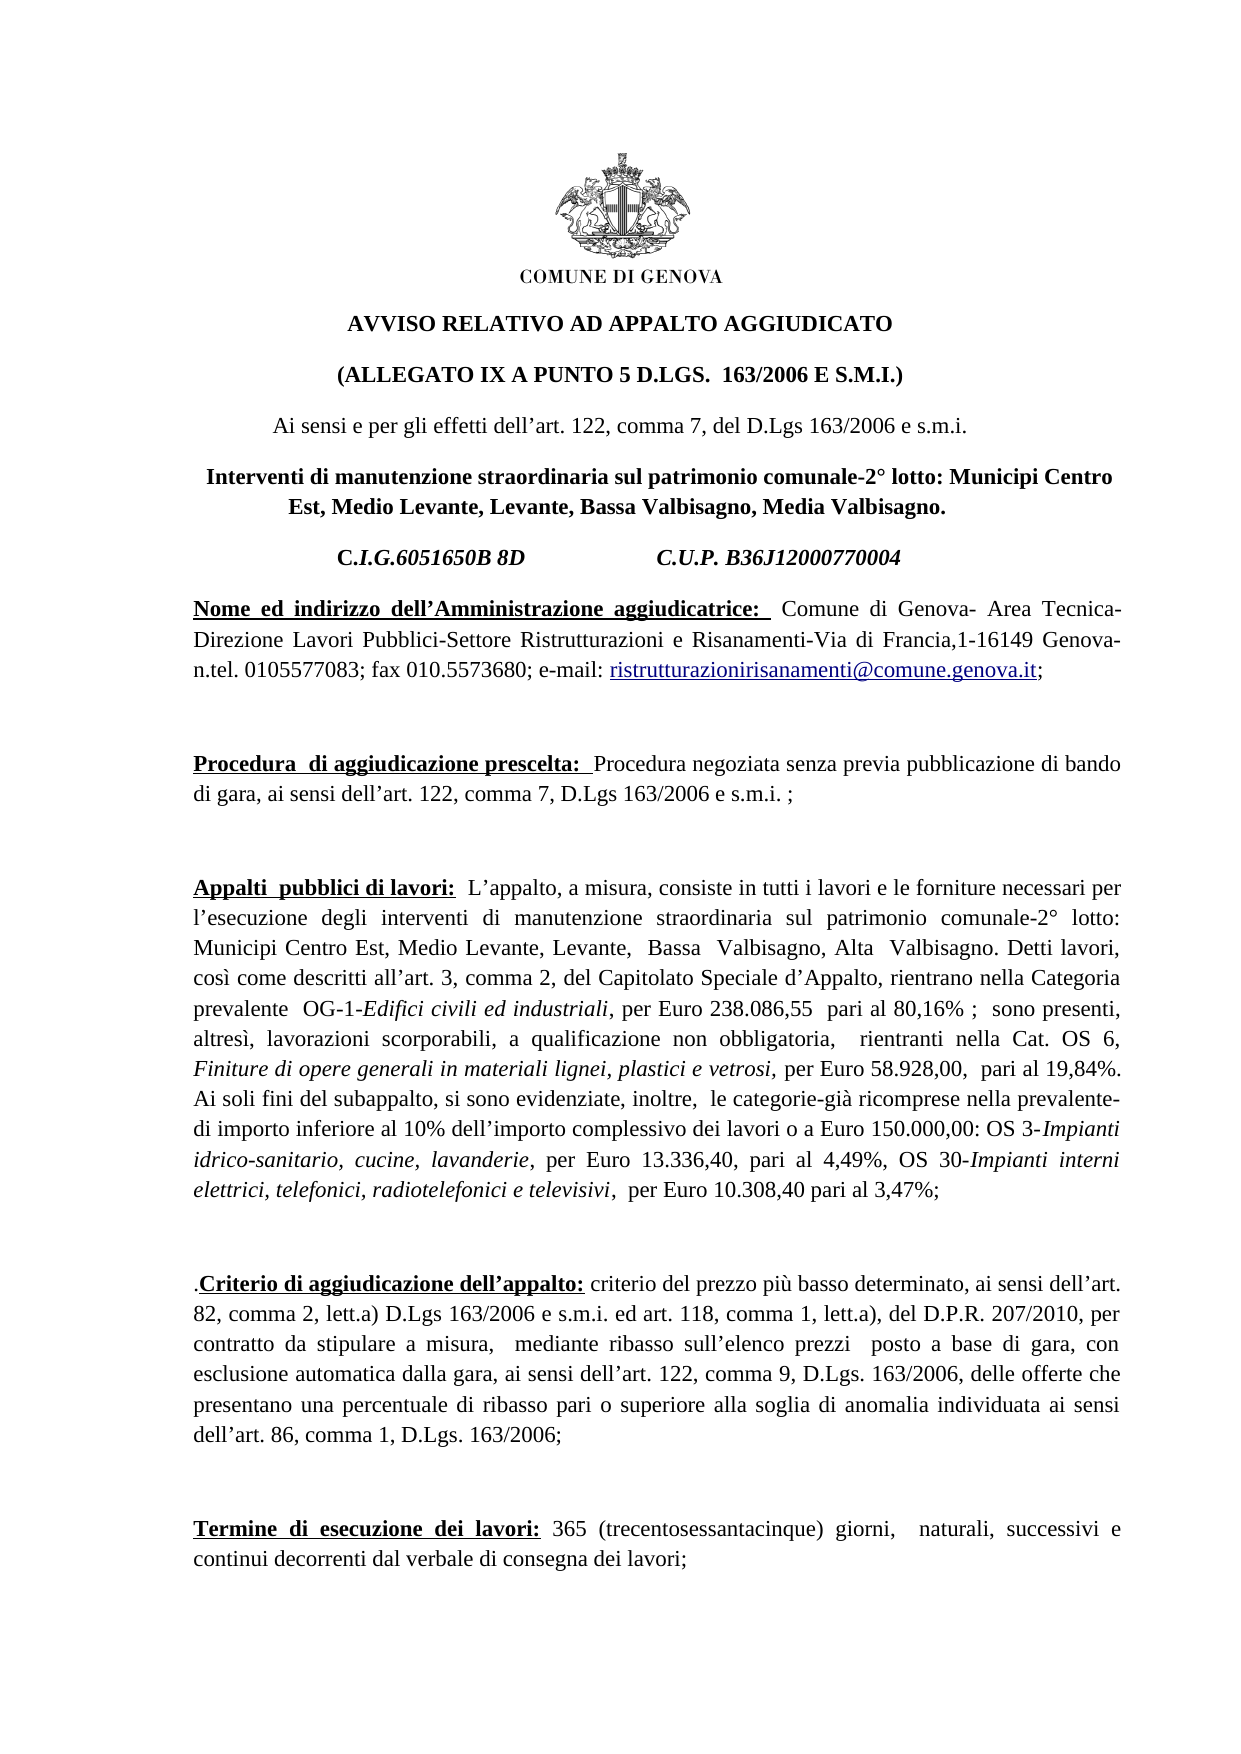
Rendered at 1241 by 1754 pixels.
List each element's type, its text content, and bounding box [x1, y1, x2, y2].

text (ALLEGATO IX A PUNTO 5 D.LGS. 163/2006 E S.M.I.) [118, 361, 1122, 387]
text AVVISO RELATIVO AD APPALTO AGGIUDICATO [118, 310, 1122, 336]
text Nome ed indirizzo dell’Amministrazione aggiudicatrice: Comune di Genova- Area Tecnica-Direzione Lavori Pubblici-Settore Ristrutturazioni e Risanamenti-Via di Francia,1-16149 Genova- n.tel. 0105577083; fax 010.5573680; e-mail: ristrutturazionirisanamenti@comune.genova.it; [193, 596, 1122, 682]
text C.I.G.6051650B 8D C.U.P. B36J12000770004 [118, 544, 1122, 571]
text Ai sensi e per gli effetti dell’art. 122, comma 7, del D.Lgs 163/2006 e s.m.i. [118, 412, 1122, 438]
text Procedura di aggiudicazione prescelta: Procedura negoziata senza previa pubblicazione di bando di gara, ai sensi dell’art. 122, comma 7, D.Lgs 163/2006 e s.m.i. ; [193, 750, 1122, 806]
text Interventi di manutenzione straordinaria sul patrimonio comunale-2° lotto: Municipi Centro Est, Medio Levante, Levante, Bassa Valbisagno, Media Valbisagno. [118, 463, 1122, 520]
text Termine di esecuzione dei lavori: 365 (trecentosessantacinque) giorni, naturali, successivi e continui decorrenti dal verbale di consegna dei lavori; [193, 1515, 1122, 1571]
text Appalti pubblici di lavori: L’appalto, a misura, consiste in tutti i lavori e le forniture necessari per l’esecuzione degli interventi di manutenzione straordinaria sul patrimonio comunale-2° lotto: Municipi Centro Est, Medio Levante, Levante, Bassa Valbisagno, Alta Valbisagno. Detti lavori, così come descritti all’art. 3, comma 2, del Capitolato Speciale d’Appalto, rientrano nella Categoria prevalente OG-1-Edifici civili ed industriali, per Euro 238.086,55 pari al 80,16% ; sono presenti, altresì, lavorazioni scorporabili, a qualificazione non obbligatoria, rientranti nella Cat. OS 6, Finiture di opere generali in materiali lignei, plastici e vetrosi, per Euro 58.928,00, pari al 19,84%. Ai soli fini del subappalto, si sono evidenziate, inoltre, le categorie-già ricomprese nella prevalente- di importo inferiore al 10% dell’importo complessivo dei lavori o a Euro 150.000,00: OS 3-Impianti idrico-sanitario, cucine, lavanderie, per Euro 13.336,40, pari al 4,49%, OS 30-Impianti interni elettrici, telefonici, radiotelefonici e televisivi, per Euro 10.308,40 pari al 3,47%; [193, 874, 1122, 1202]
text .Criterio di aggiudicazione dell’appalto: criterio del prezzo più basso determinato, ai sensi dell’art. 82, comma 2, lett.a) D.Lgs 163/2006 e s.m.i. ed art. 118, comma 1, lett.a), del D.P.R. 207/2010, per contratto da stipulare a misura, mediante ribasso sull’elenco prezzi posto a base di gara, con esclusione automatica dalla gara, ai sensi dell’art. 122, comma 9, D.Lgs. 163/2006, delle offerte che presentano una percentuale di ribasso pari o superiore alla soglia di anomalia individuata ai sensi dell’art. 86, comma 1, D.Lgs. 163/2006; [193, 1270, 1122, 1447]
